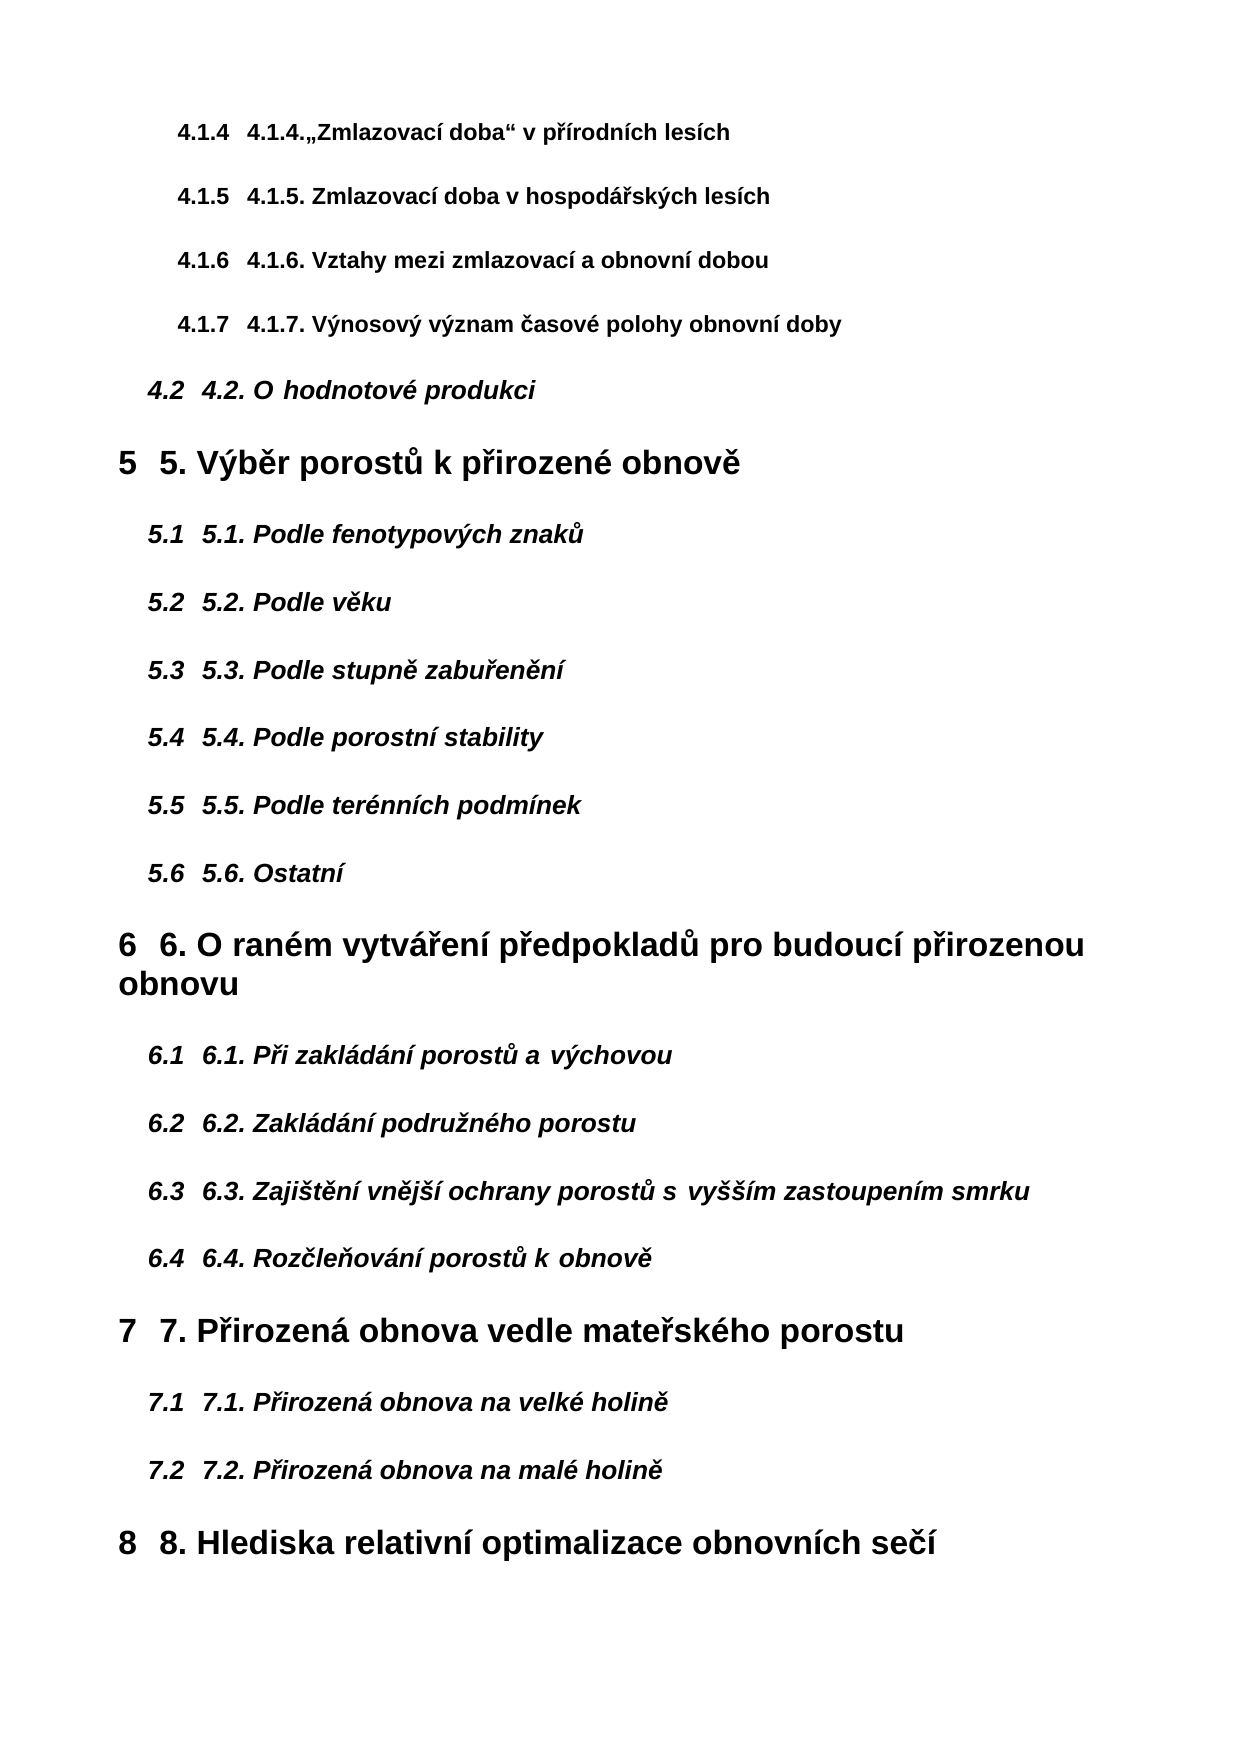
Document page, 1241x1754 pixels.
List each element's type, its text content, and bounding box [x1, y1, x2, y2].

subtitle 6.1. Při zakládání porostů a výchovou [118, 1040, 1122, 1070]
subtitle 5.6. Ostatní [118, 858, 1122, 888]
subtitle 7. Přirozená obnova vedle mateřského porostu [118, 1311, 1122, 1349]
subtitle 5.2. Podle věku [118, 587, 1122, 617]
subtitle 7.1. Přirozená obnova na velké holině [118, 1387, 1122, 1417]
subtitle 4.1.6. Vztahy mezi zmlazovací a obnovní dobou [118, 247, 1122, 273]
subtitle 4.1.7. Výnosový význam časové polohy obnovní doby [118, 311, 1122, 338]
subtitle 5.3. Podle stupně zabuřenění [118, 654, 1122, 685]
subtitle 7.2. Přirozená obnova na malé holině [118, 1455, 1122, 1485]
subtitle 5. Výběr porostů k přirozené obnově [118, 443, 1122, 482]
subtitle 5.4. Podle porostní stability [118, 722, 1122, 752]
subtitle 5.1. Podle fenotypových znaků [118, 519, 1122, 549]
subtitle 6. O raném vytváření předpokladů pro budoucí přirozenou obnovu [118, 925, 1122, 1003]
subtitle 8. Hlediska relativní optimalizace obnovních sečí [118, 1522, 1122, 1561]
subtitle 4.2. O hodnotové produkci [118, 375, 1122, 405]
subtitle 4.1.4.„Zmlazovací doba“ v přírodních lesích [118, 118, 1122, 145]
subtitle 6.4. Rozčleňování porostů k obnově [118, 1243, 1122, 1273]
subtitle 4.1.5. Zmlazovací doba v hospodářských lesích [118, 182, 1122, 209]
subtitle 6.2. Zakládání podružného porostu [118, 1108, 1122, 1138]
subtitle 6.3. Zajištění vnější ochrany porostů s vyšším zastoupením smrku [118, 1176, 1122, 1206]
subtitle 5.5. Podle terénních podmínek [118, 790, 1122, 820]
